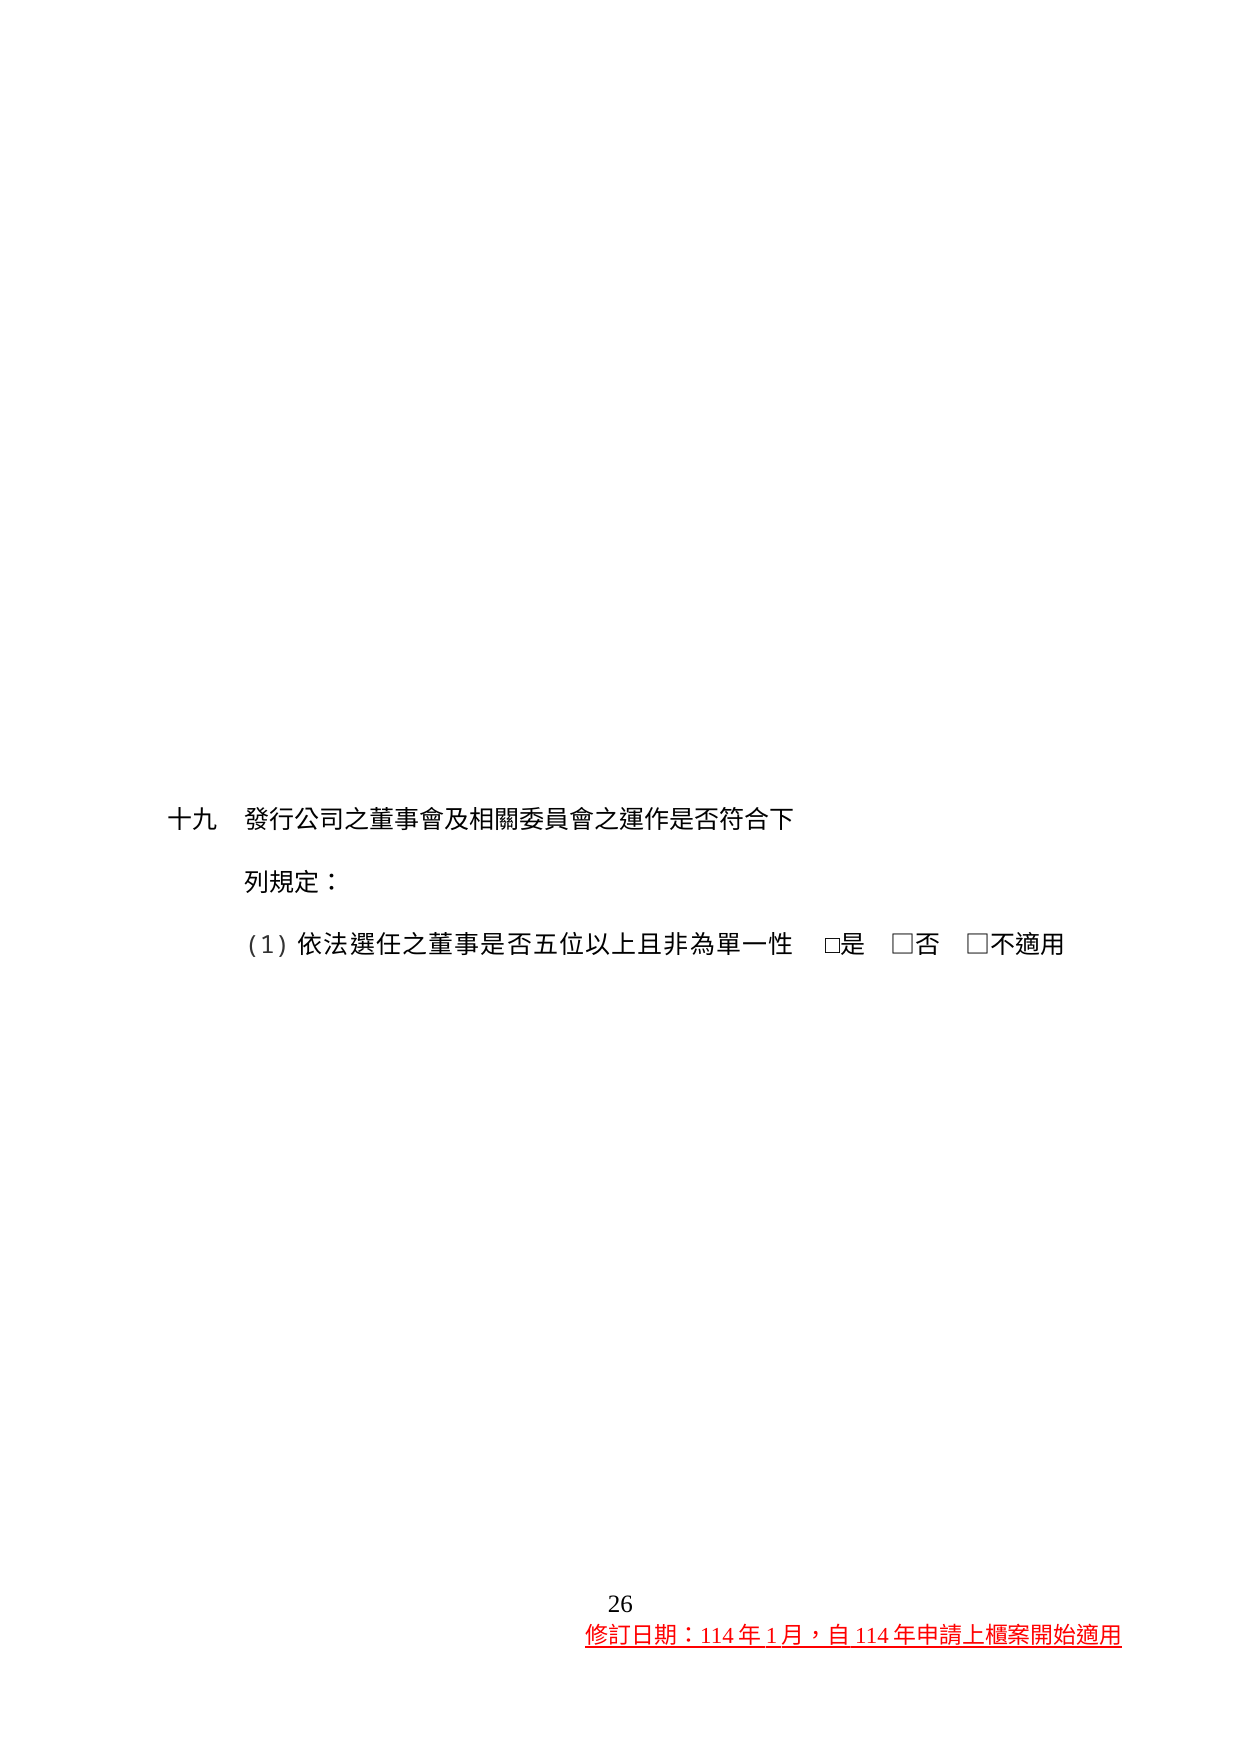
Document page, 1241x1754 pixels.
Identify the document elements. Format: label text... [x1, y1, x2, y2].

table_cell 十九 [156, 776, 233, 964]
table_cell □是 □否 □不適用 [806, 776, 1084, 964]
table_cell [156, 714, 233, 776]
table_cell 發行公司之董事會及相關委員會之運作是否符合下列規定： 依法選任之董事是否五位以上且非為單一性別(法人董事依其代表人之性別而定)，其中獨立董事是否不低於三席且不少於董事席次三分之一，其董事是否未有違反證券交易法第二十六條規定，經通知補足持股尚未補足之情事。 意見： 公司章程是否已載明董事選舉，應採候選人提名制度。 意見： 獨立董事是否符合「公開發行公司獨立董事設置及應遵循事項辦法」所訂條件。 意見： 董事間是否有超過半數之席次未具有配偶、二親等以內之親屬或同一法人之代表人之關係。 意見： 公司章程是否已載明應設置審計委員會，審計委員會是否由全體獨立董事組成，其人數不得少於三人，其中一人為召集人，審計委員會及其獨立董事成員職權之行使及相關事項，是否符合「公開發行公司審計委員會行使職權辦法」。 意見： 薪資報酬委員會之設置及職權行使是否符合「股票上市或於證券商營業處所買賣公司薪資報酬委員會設置及行使職權辦法」。 意見： [233, 776, 806, 964]
table_cell [806, 714, 1084, 776]
table_cell [233, 714, 806, 776]
